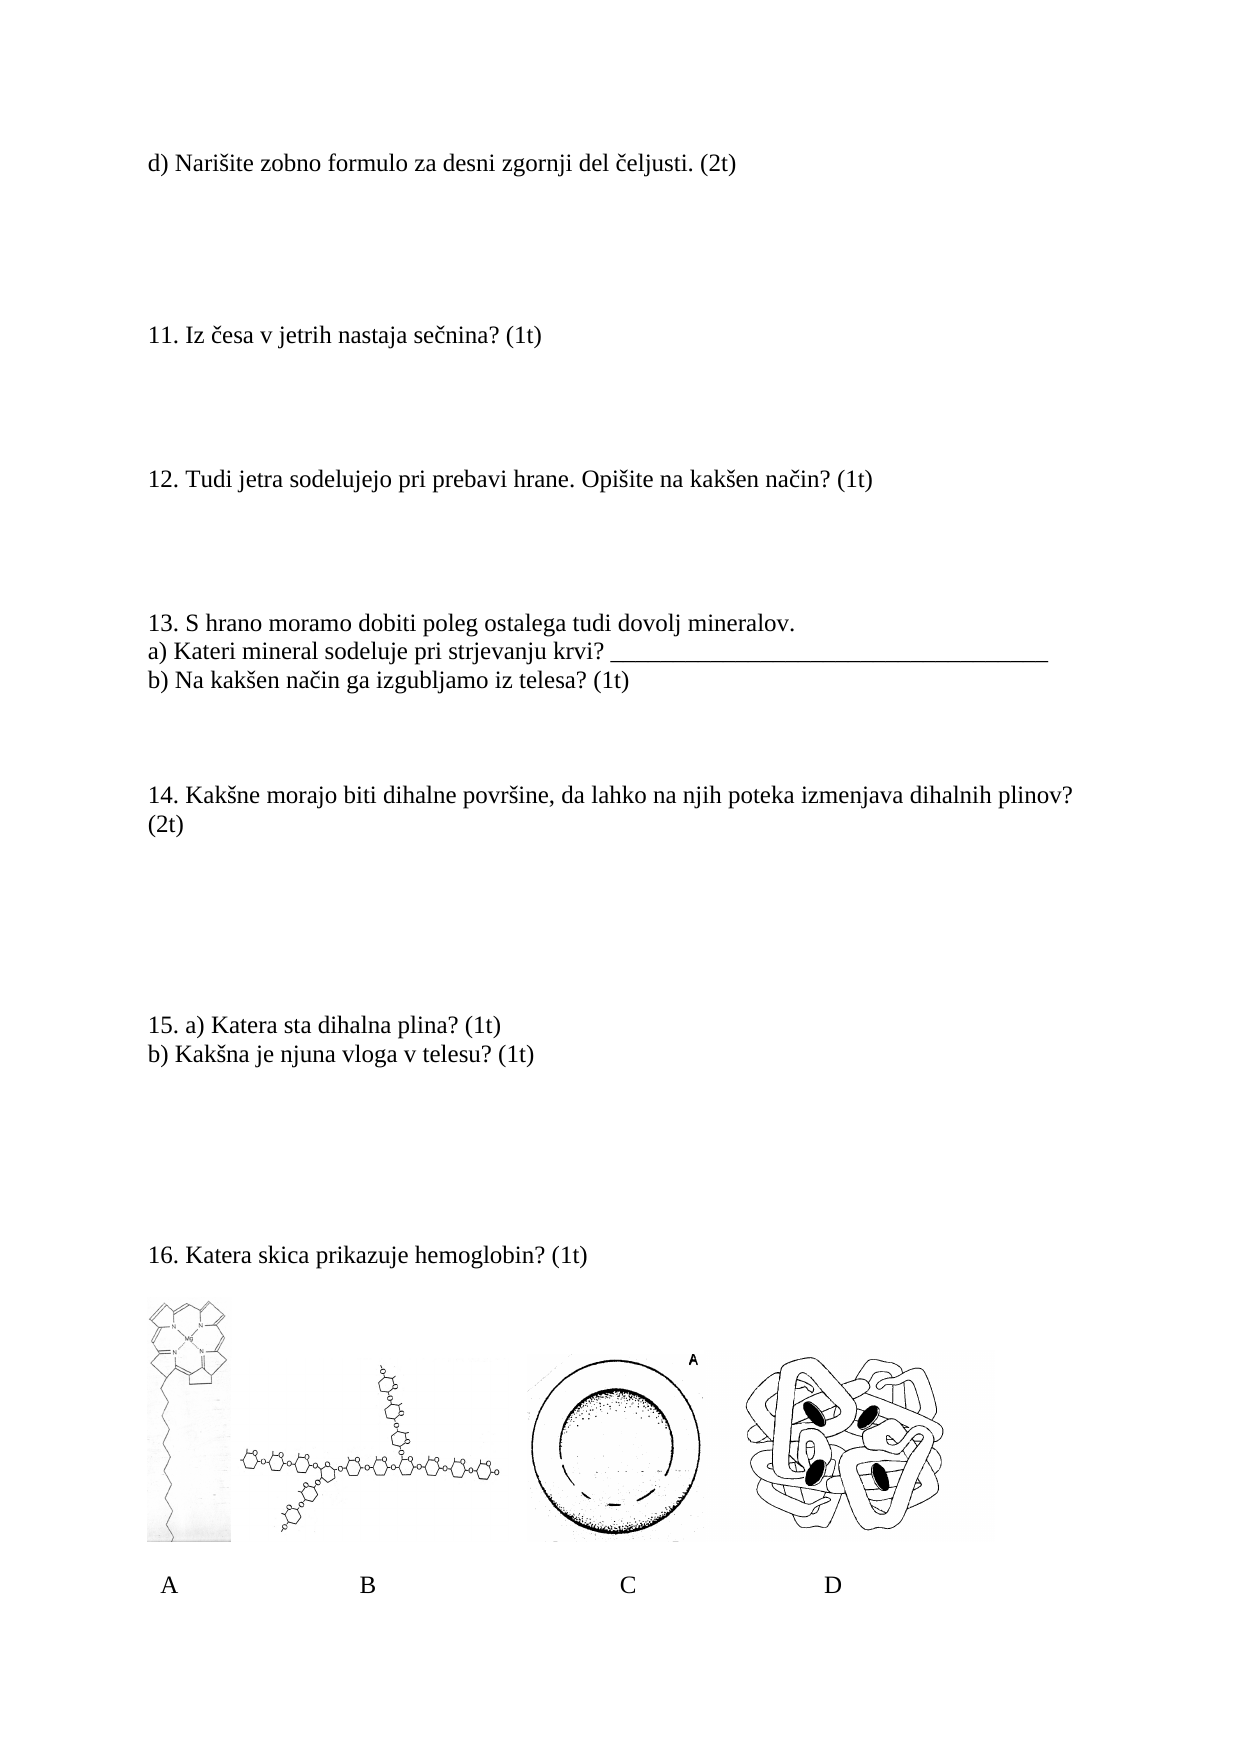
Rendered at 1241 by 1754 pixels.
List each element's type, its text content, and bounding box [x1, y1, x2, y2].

text 15. a) Katera sta dihalna plina? (1t) [148, 1010, 1092, 1039]
text A B C D [148, 1570, 1092, 1599]
text a) Kateri mineral sodeluje pri strjevanju krvi? ___________________________________ [148, 636, 1092, 665]
text 13. S hrano moramo dobiti poleg ostalega tudi dovolj mineralov. [148, 608, 1092, 636]
text 11. Iz česa v jetrih nastaja sečnina? (1t) [148, 320, 1092, 349]
picture [527, 1350, 995, 1542]
text b) Na kakšen način ga izgubljamo iz telesa? (1t) [148, 665, 1092, 694]
text 16. Katera skica prikazuje hemoglobin? (1t) [148, 1240, 1092, 1269]
text d) Narišite zobno formulo za desni zgornji del čeljusti. (2t) [148, 148, 1092, 176]
text b) Kakšna je njuna vloga v telesu? (1t) [148, 1039, 1092, 1068]
text 12. Tudi jetra sodelujejo pri prebavi hrane. Opišite na kakšen način? (1t) [148, 464, 1092, 493]
picture [147, 1297, 509, 1542]
text 14. Kakšne morajo biti dihalne površine, da lahko na njih poteka izmenjava dihalnih plinov? (2t) [148, 780, 1092, 838]
